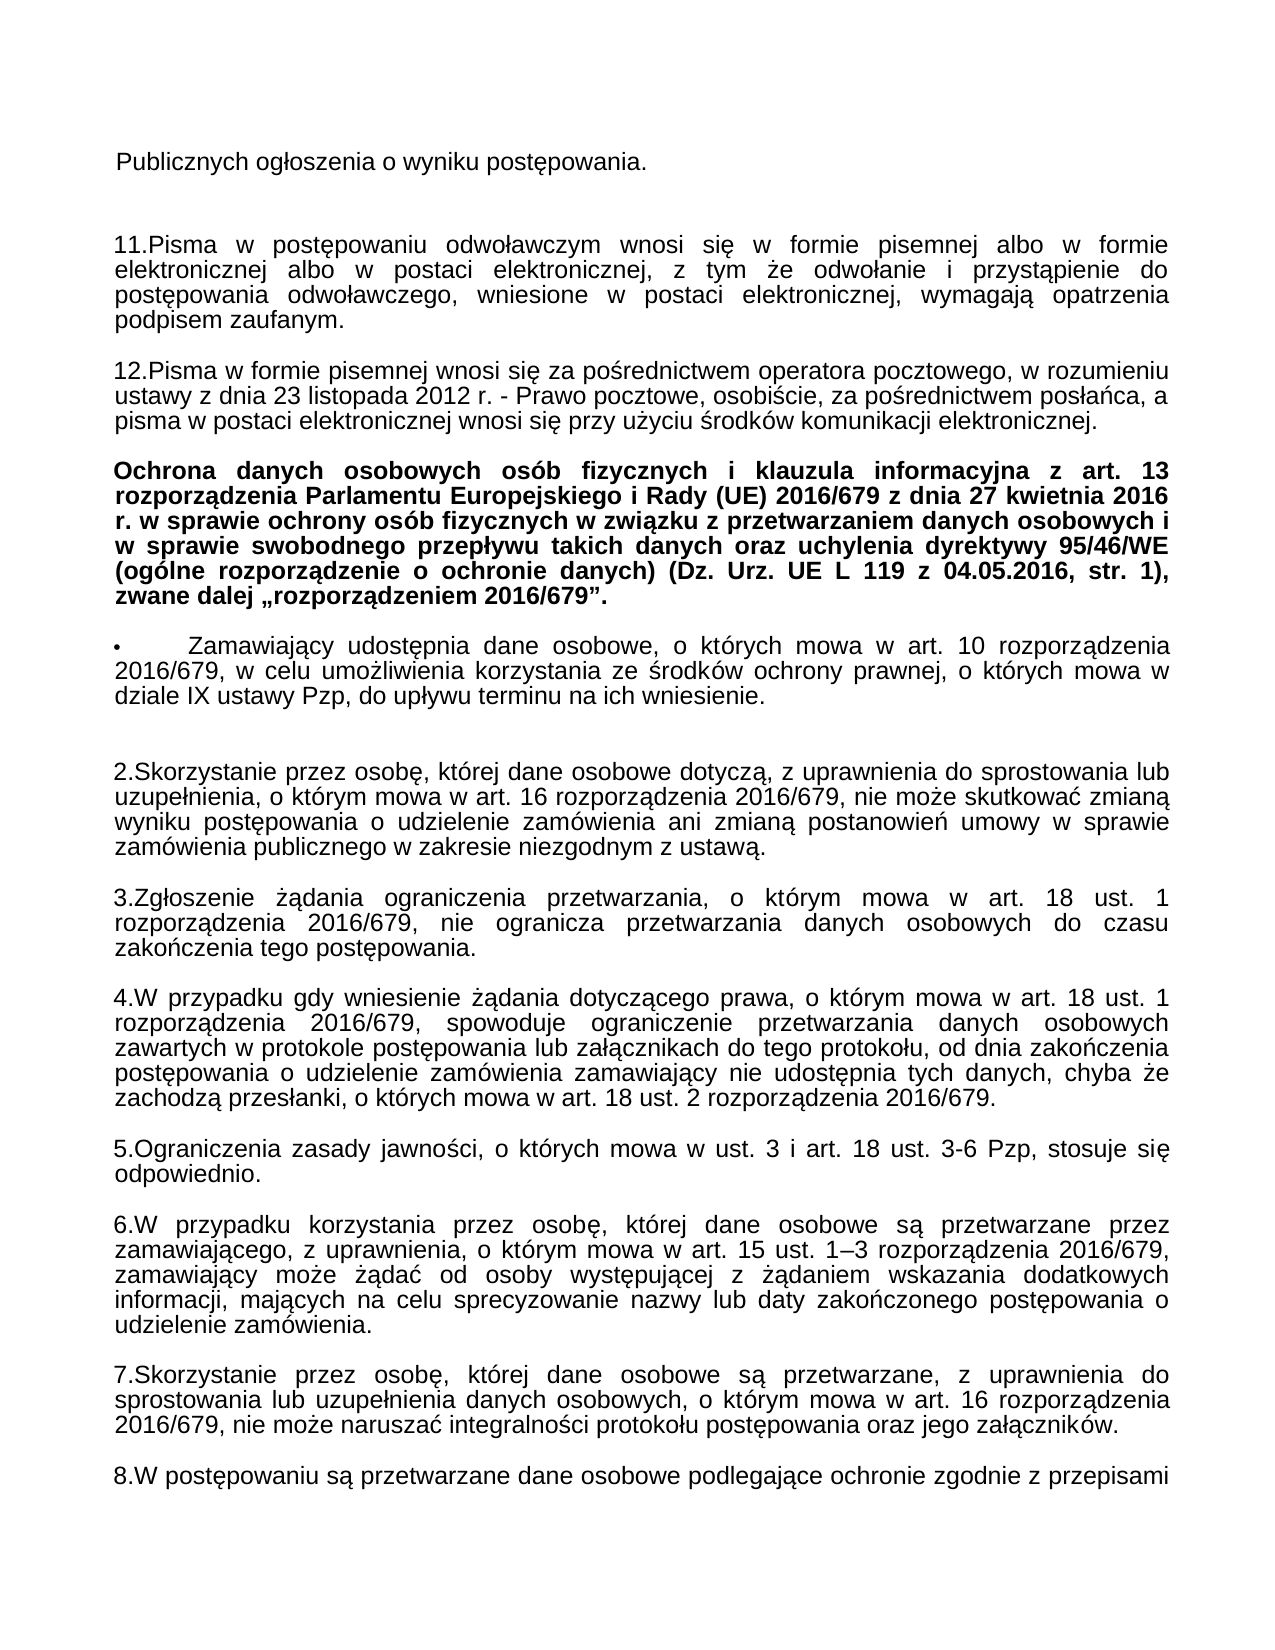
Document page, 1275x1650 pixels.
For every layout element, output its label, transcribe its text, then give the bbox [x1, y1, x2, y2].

text 3.Zgłoszenie żądania ograniczenia przetwarzania, o którym mowa w art. 18 ust. 1 rozporządzenia 2016/679, nie ogranicza przetwarzania danych osobowych do czasu zakończenia tego postępowania. [113, 886, 1170, 961]
text 6.W przypadku korzystania przez osobę, której dane osobowe są przetwarzane przez zamawiającego, z uprawnienia, o którym mowa w art. 15 ust. 1–3 rozporządzenia 2016/679, zamawiający może żądać od osoby występującej z żądaniem wskazania dodatkowych informacji, mających na celu sprecyzowanie nazwy lub daty zakończonego postępowania o udzielenie zamówienia. [113, 1213, 1170, 1338]
text 11.Pisma w postępowaniu odwoławczym wnosi się w formie pisemnej albo w formie elektronicznej albo w postaci elektronicznej, z tym że odwołanie i przystąpienie do postępowania odwoławczego, wniesione w postaci elektronicznej, wymagają opatrzenia podpisem zaufanym. [113, 233, 1170, 333]
text 4.W przypadku gdy wniesienie żądania dotyczącego prawa, o którym mowa w art. 18 ust. 1 rozporządzenia 2016/679, spowoduje ograniczenie przetwarzania danych osobowych zawartych w protokole postępowania lub załącznikach do tego protokołu, od dnia zakończenia postępowania o udzielenie zamówienia zamawiający nie udostępnia tych danych, chyba że zachodzą przesłanki, o których mowa w art. 18 ust. 2 rozporządzenia 2016/679. [113, 987, 1170, 1112]
text 7.Skorzystanie przez osobę, której dane osobowe są przetwarzane, z uprawnienia do sprostowania lub uzupełnienia danych osobowych, o którym mowa w art. 16 rozporządzenia 2016/679, nie może naruszać integralności protokołu postępowania oraz jego załączników. [113, 1364, 1170, 1439]
text 5.Ograniczenia zasady jawności, o których mowa w ust. 3 i art. 18 ust. 3-6 Pzp, stosuje się odpowiednio. [113, 1137, 1170, 1187]
text 2.Skorzystanie przez osobę, której dane osobowe dotyczą, z uprawnienia do sprostowania lub uzupełnienia, o którym mowa w art. 16 rozporządzenia 2016/679, nie może skutkować zmianą wyniku postępowania o udzielenie zamówienia ani zmianą postanowień umowy w sprawie zamówienia publicznego w zakresie niezgodnym z ustawą. [113, 761, 1170, 861]
text Ochrona danych osobowych osób fizycznych i klauzula informacyjna z art. 13 rozporządzenia Parlamentu Europejskiego i Rady (UE) 2016/679 z dnia 27 kwietnia 2016 r. w sprawie ochrony osób fizycznych w związku z przetwarzaniem danych osobowych i w sprawie swobodnego przepływu takich danych oraz uchylenia dyrektywy 95/46/WE (ogólne rozporządzenie o ochronie danych) (Dz. Urz. UE L 119 z 04.05.2016, str. 1), zwane dalej „rozporządzeniem 2016/679”. [113, 459, 1170, 609]
text Publicznych ogłoszenia o wyniku postępowania. [114, 150, 1170, 175]
text 12.Pisma w formie pisemnej wnosi się za pośrednictwem operatora pocztowego, w rozumieniu ustawy z dnia 23 listopada 2012 r. - Prawo pocztowe, osobiście, za pośrednictwem posłańca, a pisma w postaci elektronicznej wnosi się przy użyciu środków komunikacji elektronicznej. [113, 359, 1170, 434]
text 8.W postępowaniu są przetwarzane dane osobowe podlegające ochronie zgodnie z przepisami [113, 1464, 1170, 1489]
list Zamawiający udostępnia dane osobowe, o których mowa w art. 10 rozporządzenia 2016/679, w celu umożliwienia korzystania ze środków ochrony prawnej, o których mowa w dziale IX ustawy Pzp, do upływu terminu na ich wniesienie. [113, 635, 1170, 710]
